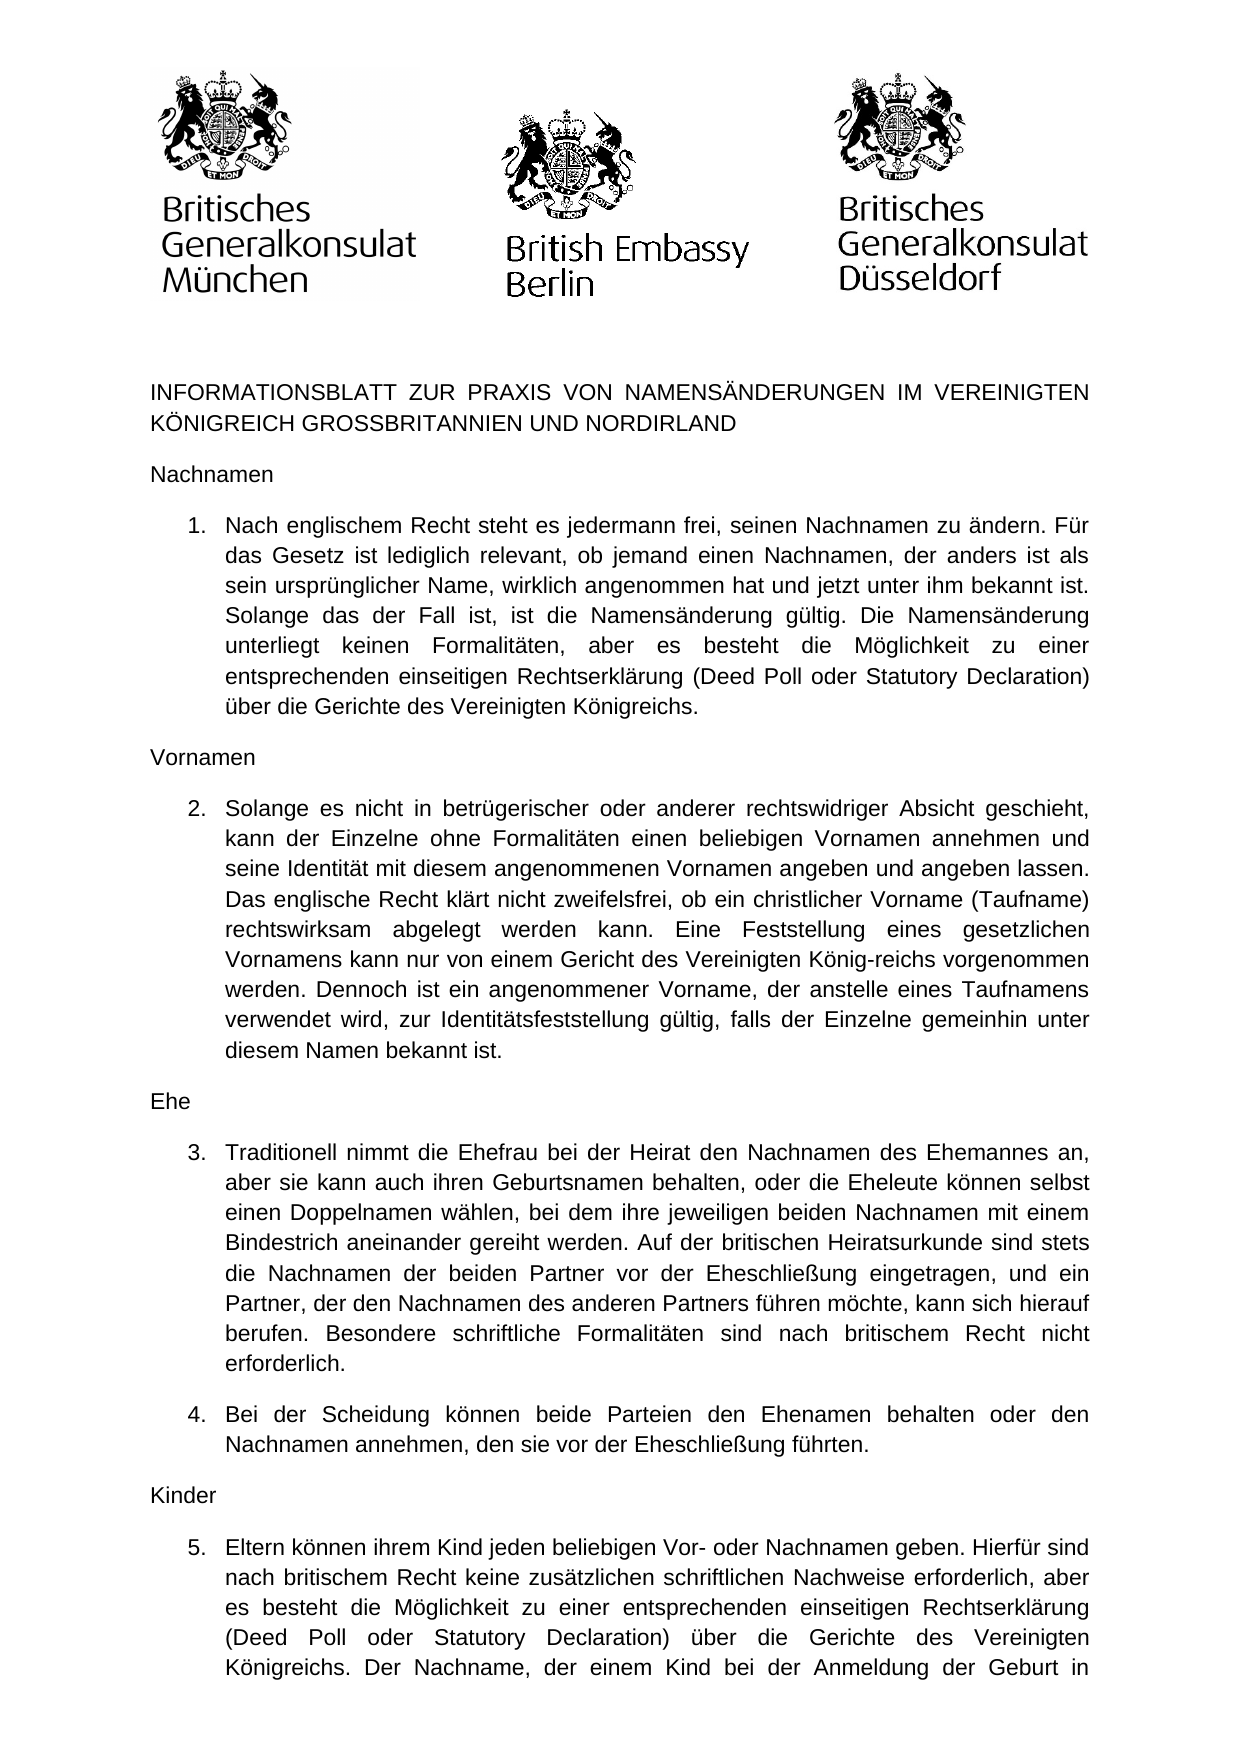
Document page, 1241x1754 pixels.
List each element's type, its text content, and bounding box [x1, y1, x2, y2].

list Eltern können ihrem Kind jeden beliebigen Vor- oder Nachnamen geben. Hierfür sind nach britischem Recht keine zusätzlichen schriftlichen Nachweise erforderlich, aber es besteht die Möglichkeit zu einer entsprechenden einseitigen Rechtserklärung (Deed Poll oder Statutory Declaration) über die Gerichte des Vereinigten Königreichs. Der Nachname, der einem Kind bei der Anmeldung der Geburt in [187, 1533, 1090, 1681]
text Kinder [150, 1482, 1090, 1509]
text Vornamen [150, 744, 1090, 770]
text INFORMATIONSBLATT ZUR PRAXIS VON NAMENSÄNDERUNGEN IM VEREINIGTEN KÖNIGREICH GROSSBRITANNIEN UND NORDIRLAND [150, 379, 1090, 436]
list Bei der Scheidung können beide Parteien den Ehenamen behalten oder den Nachnamen annehmen, den sie vor der Eheschließung führten. [187, 1401, 1090, 1458]
list Traditionell nimmt die Ehefrau bei der Heirat den Nachnamen des Ehemannes an, aber sie kann auch ihren Geburtsnamen behalten, oder die Eheleute können selbst einen Doppelnamen wählen, bei dem ihre jeweiligen beiden Nachnamen mit einem Bindestrich aneinander gereiht werden. Auf der britischen Heiratsurkunde sind stets die Nachnamen der beiden Partner vor der Eheschließung eingetragen, und ein Partner, der den Nachnamen des anderen Partners führen möchte, kann sich hierauf berufen. Besondere schriftliche Formalitäten sind nach britischem Recht nicht erforderlich. [187, 1139, 1090, 1377]
list Nach englischem Recht steht es jedermann frei, seinen Nachnamen zu ändern. Für das Gesetz ist lediglich relevant, ob jemand einen Nachnamen, der anders ist als sein ursprünglicher Name, wirklich angenommen hat und jetzt unter ihm bekannt ist. Solange das der Fall ist, ist die Namensänderung gültig. Die Namensänderung unterliegt keinen Formalitäten, aber es besteht die Möglichkeit zu einer entsprechenden einseitigen Rechtserklärung (Deed Poll oder Statutory Declaration) über die Gerichte des Vereinigten Königreichs. [187, 512, 1090, 719]
list Solange es nicht in betrügerischer oder anderer rechtswidriger Absicht geschieht, kann der Einzelne ohne Formalitäten einen beliebigen Vornamen annehmen und seine Identität mit diesem angenommenen Vornamen angeben und angeben lassen. Das englische Recht klärt nicht zweifelsfrei, ob ein christlicher Vorname (Taufname) rechtswirksam abgelegt werden kann. Eine Feststellung eines gesetzlichen Vornamens kann nur von einem Gericht des Vereinigten König-reichs vorgenommen werden. Dennoch ist ein angenommener Vorname, der anstelle eines Taufnamens verwendet wird, zur Identitätsfeststellung gültig, falls der Einzelne gemeinhin unter diesem Namen bekannt ist. [187, 795, 1090, 1063]
text Ehe [150, 1088, 1090, 1114]
text Nachnamen [150, 461, 1090, 487]
